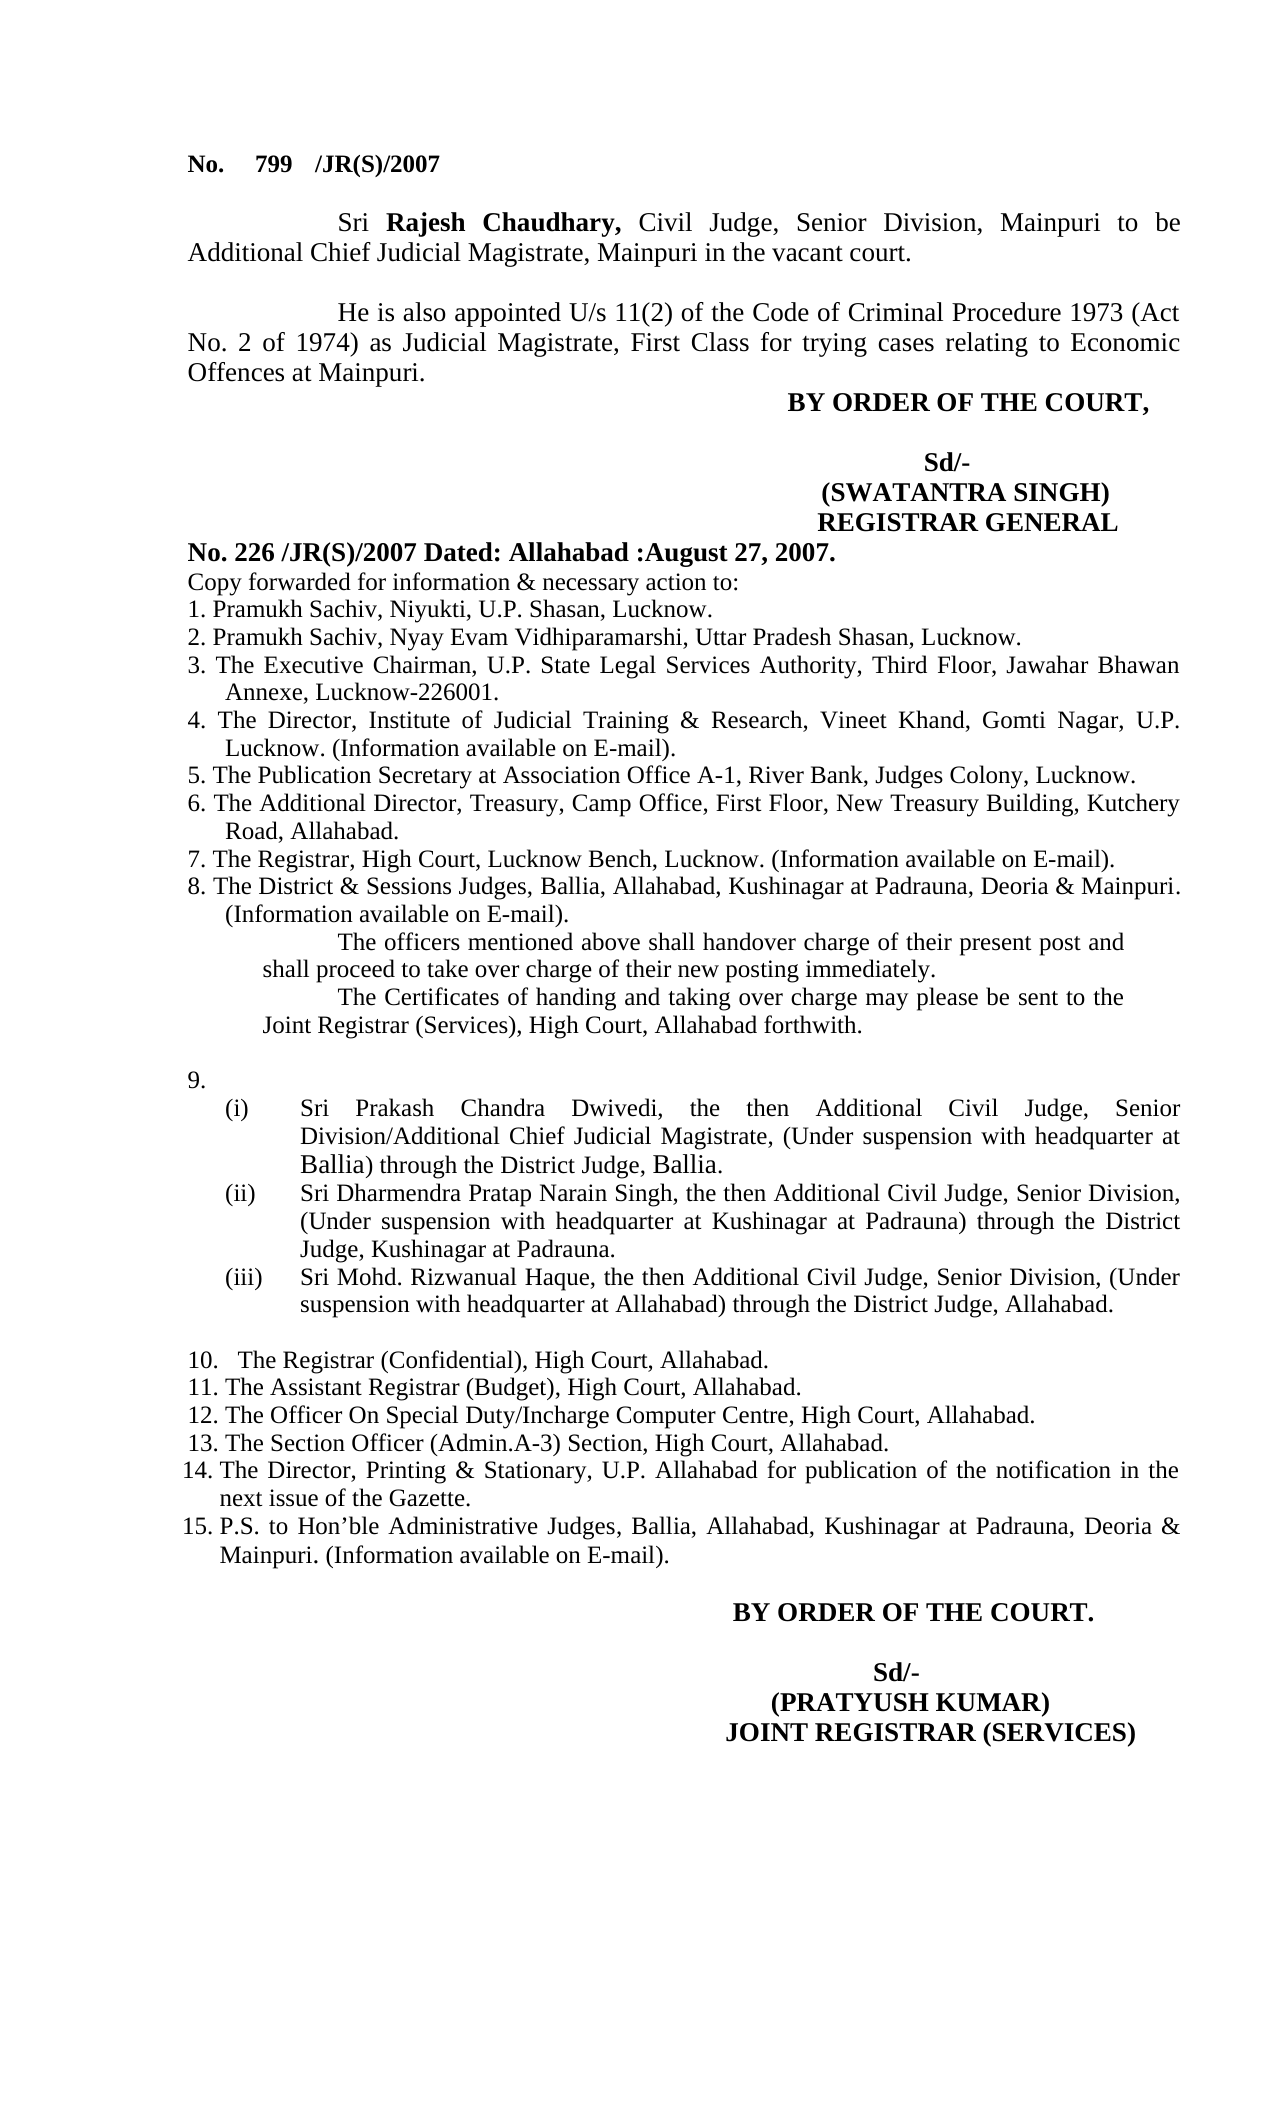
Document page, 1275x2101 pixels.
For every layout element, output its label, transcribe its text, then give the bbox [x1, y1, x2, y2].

text 7. The Registrar, High Court, Lucknow Bench, Lucknow. (Information available on E-mail). [187, 845, 1181, 872]
text (SWATANTRA SINGH) [712, 478, 1181, 508]
table_header 799 [244, 150, 304, 178]
text 6. The Additional Director, Treasury, Camp Office, First Floor, New Treasury Building, Kutchery Road, Allahabad. [187, 789, 1181, 845]
subtitle REGISTRAR GENERAL [187, 508, 1181, 538]
text 3. The Executive Chairman, U.P. State Legal Services Authority, Third Floor, Jawahar Bhawan Annexe, Lucknow-226001. [187, 651, 1181, 706]
text BY ORDER OF THE COURT. [637, 1597, 1181, 1627]
text 11. The Assistant Registrar (Budget), High Court, Allahabad. [187, 1373, 1181, 1401]
text JOINT REGISTRAR (SERVICES) [187, 1717, 1181, 1747]
text 4. The Director, Institute of Judicial Training & Research, Vineet Khand, Gomti Nagar, U.P. Lucknow. (Information available on E-mail). [187, 706, 1181, 762]
table_header No. [176, 150, 244, 178]
text 8. The District & Sessions Judges, Ballia, Allahabad, Kushinagar at Padrauna, Deoria & Mainpuri. (Information available on E-mail). [187, 872, 1181, 928]
text Sri Rajesh Chaudhary, Civil Judge, Senior Division, Mainpuri to be Additional Chief Judicial Magistrate, Mainpuri in the vacant court. [187, 208, 1181, 268]
list Sri Dharmendra Pratap Narain Singh, the then Additional Civil Judge, Senior Division, (Under suspension with headquarter at Kushinagar at Padrauna) through the District Judge, Kushinagar at Padrauna. [225, 1179, 1181, 1263]
text The officers mentioned above shall handover charge of their present post and shall proceed to take over charge of their new posting immediately. [262, 928, 1125, 983]
text BY ORDER OF THE COURT, [637, 388, 1181, 418]
list Sri Mohd. Rizwanual Haque, the then Additional Civil Judge, Senior Division, (Under suspension with headquarter at Allahabad) through the District Judge, Allahabad. [225, 1263, 1181, 1318]
list P.S. to Hon’ble Administrative Judges, Ballia, Allahabad, Kushinagar at Padrauna, Deoria & Mainpuri. (Information available on E-mail). [185, 1512, 1181, 1570]
text 9. [187, 1066, 1181, 1094]
text He is also appointed U/s 11(2) of the Code of Criminal Procedure 1973 (Act No. 2 of 1974) as Judicial Magistrate, First Class for trying cases relating to Economic Offences at Mainpuri. [187, 298, 1181, 388]
table_header /JR(S)/2007 [304, 150, 457, 178]
text The Certificates of handing and taking over charge may please be sent to the Joint Registrar (Services), High Court, Allahabad forthwith. [262, 983, 1125, 1039]
text 10. The Registrar (Confidential), High Court, Allahabad. [187, 1346, 1181, 1373]
text 5. The Publication Secretary at Association Office A-1, River Bank, Judges Colony, Lucknow. [187, 762, 1181, 789]
text Copy forwarded for information & necessary action to: [187, 568, 1181, 595]
list Sri Prakash Chandra Dwivedi, the then Additional Civil Judge, Senior Division/Additional Chief Judicial Magistrate, (Under suspension with headquarter at Ballia) through the District Judge, Ballia. [225, 1094, 1181, 1179]
text No. 226 /JR(S)/2007 Dated: Allahabad :August 27, 2007. [187, 538, 1181, 568]
text Sd/- [787, 1657, 1183, 1687]
text (PRATYUSH KUMAR) [562, 1687, 1183, 1717]
list The Director, Printing & Stationary, U.P. Allahabad for publication of the notification in the next issue of the Gazette. [185, 1457, 1181, 1512]
text 12. The Officer On Special Duty/Incharge Computer Centre, High Court, Allahabad. [187, 1401, 1181, 1429]
text 1. Pramukh Sachiv, Niyukti, U.P. Shasan, Lucknow. [187, 595, 1181, 623]
text 2. Pramukh Sachiv, Nyay Evam Vidhiparamarshi, Uttar Pradesh Shasan, Lucknow. [187, 623, 1181, 651]
text Sd/- [187, 448, 1181, 478]
text 13. The Section Officer (Admin.A-3) Section, High Court, Allahabad. [187, 1429, 1181, 1457]
